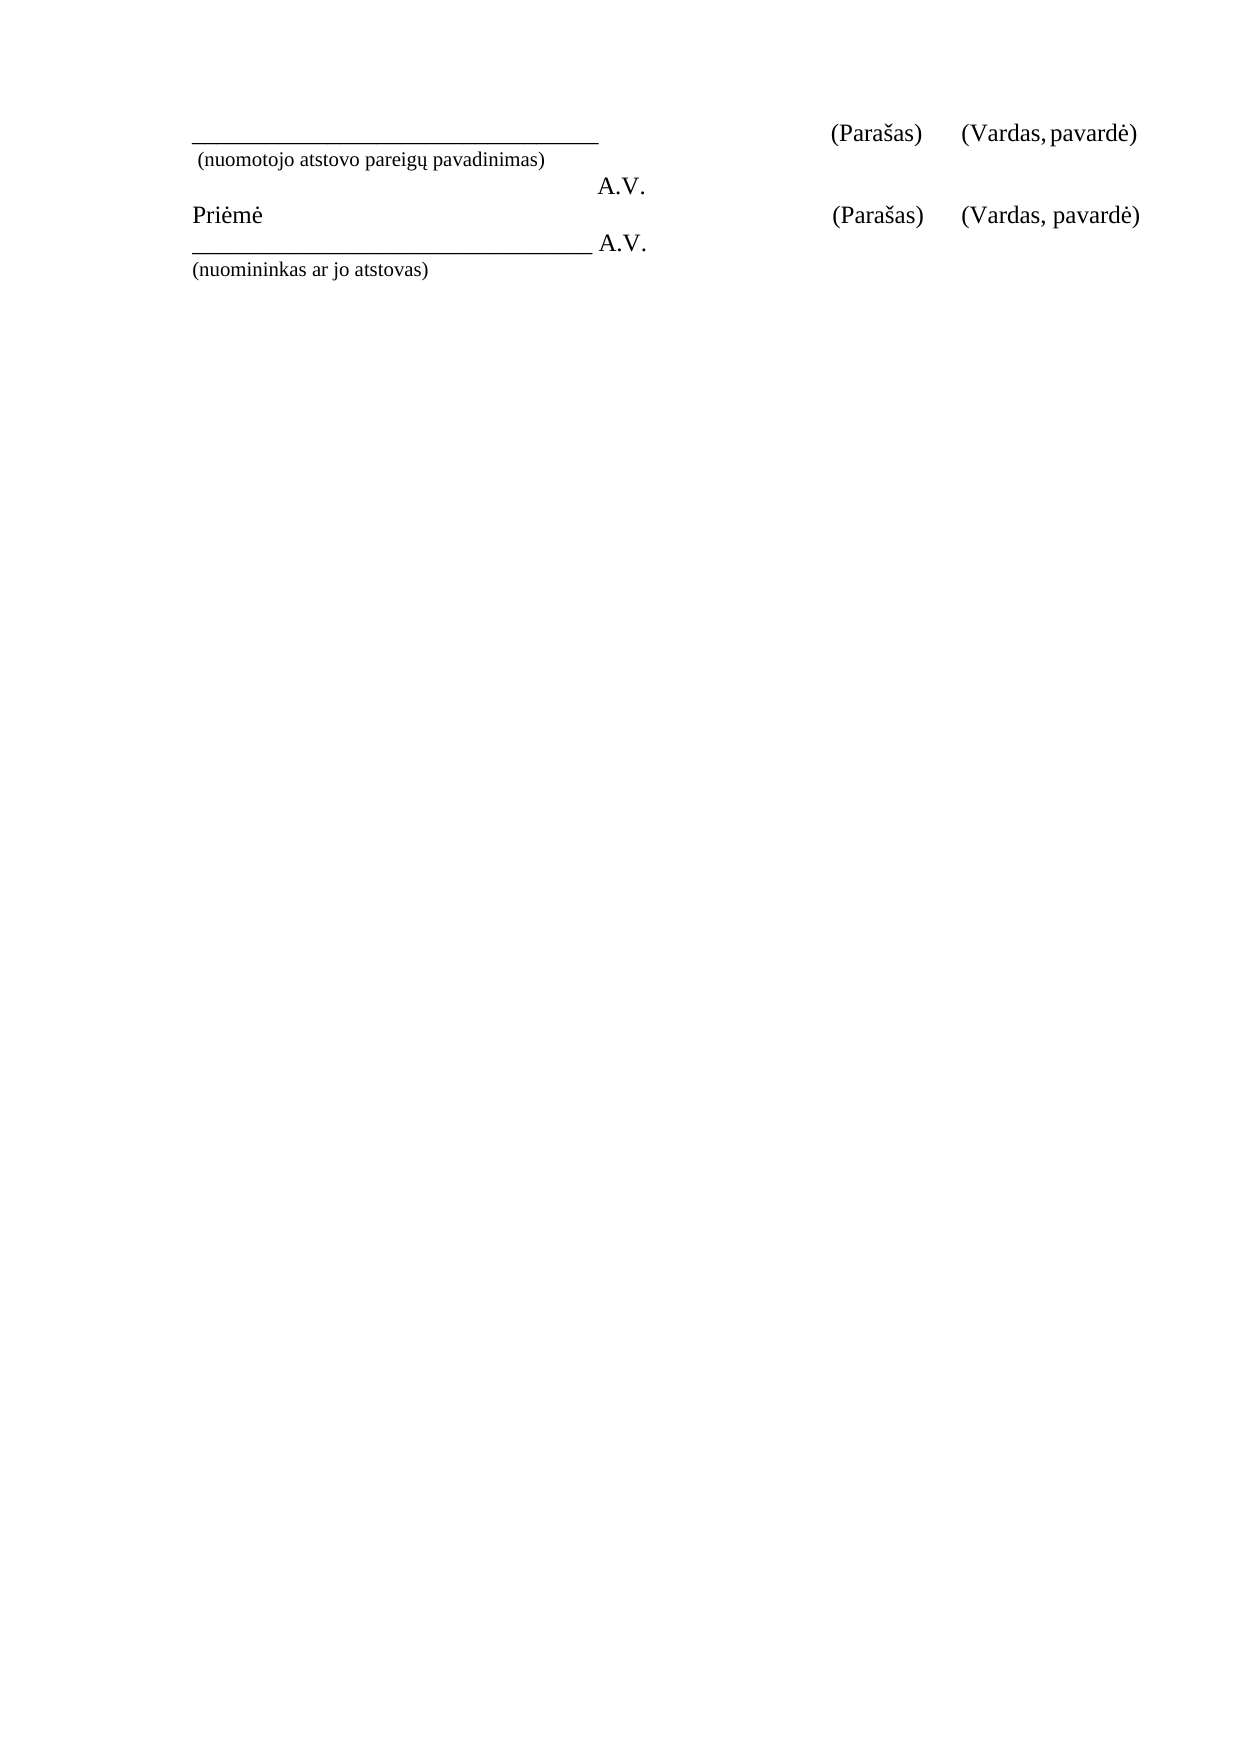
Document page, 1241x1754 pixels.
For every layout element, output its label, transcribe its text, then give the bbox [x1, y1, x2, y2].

text (Parašas) (Vardas, pavardė) [192, 118, 1181, 147]
text (nuomininkas ar jo atstovas) [192, 257, 1181, 281]
text (nuomotojo atstovo pareigų pavadinimas) [192, 147, 1181, 171]
text Priėmė (Parašas) (Vardas, pavardė) [192, 200, 1181, 228]
text A.V. [462, 171, 1181, 200]
text ________________________________ A.V. [192, 228, 1181, 257]
